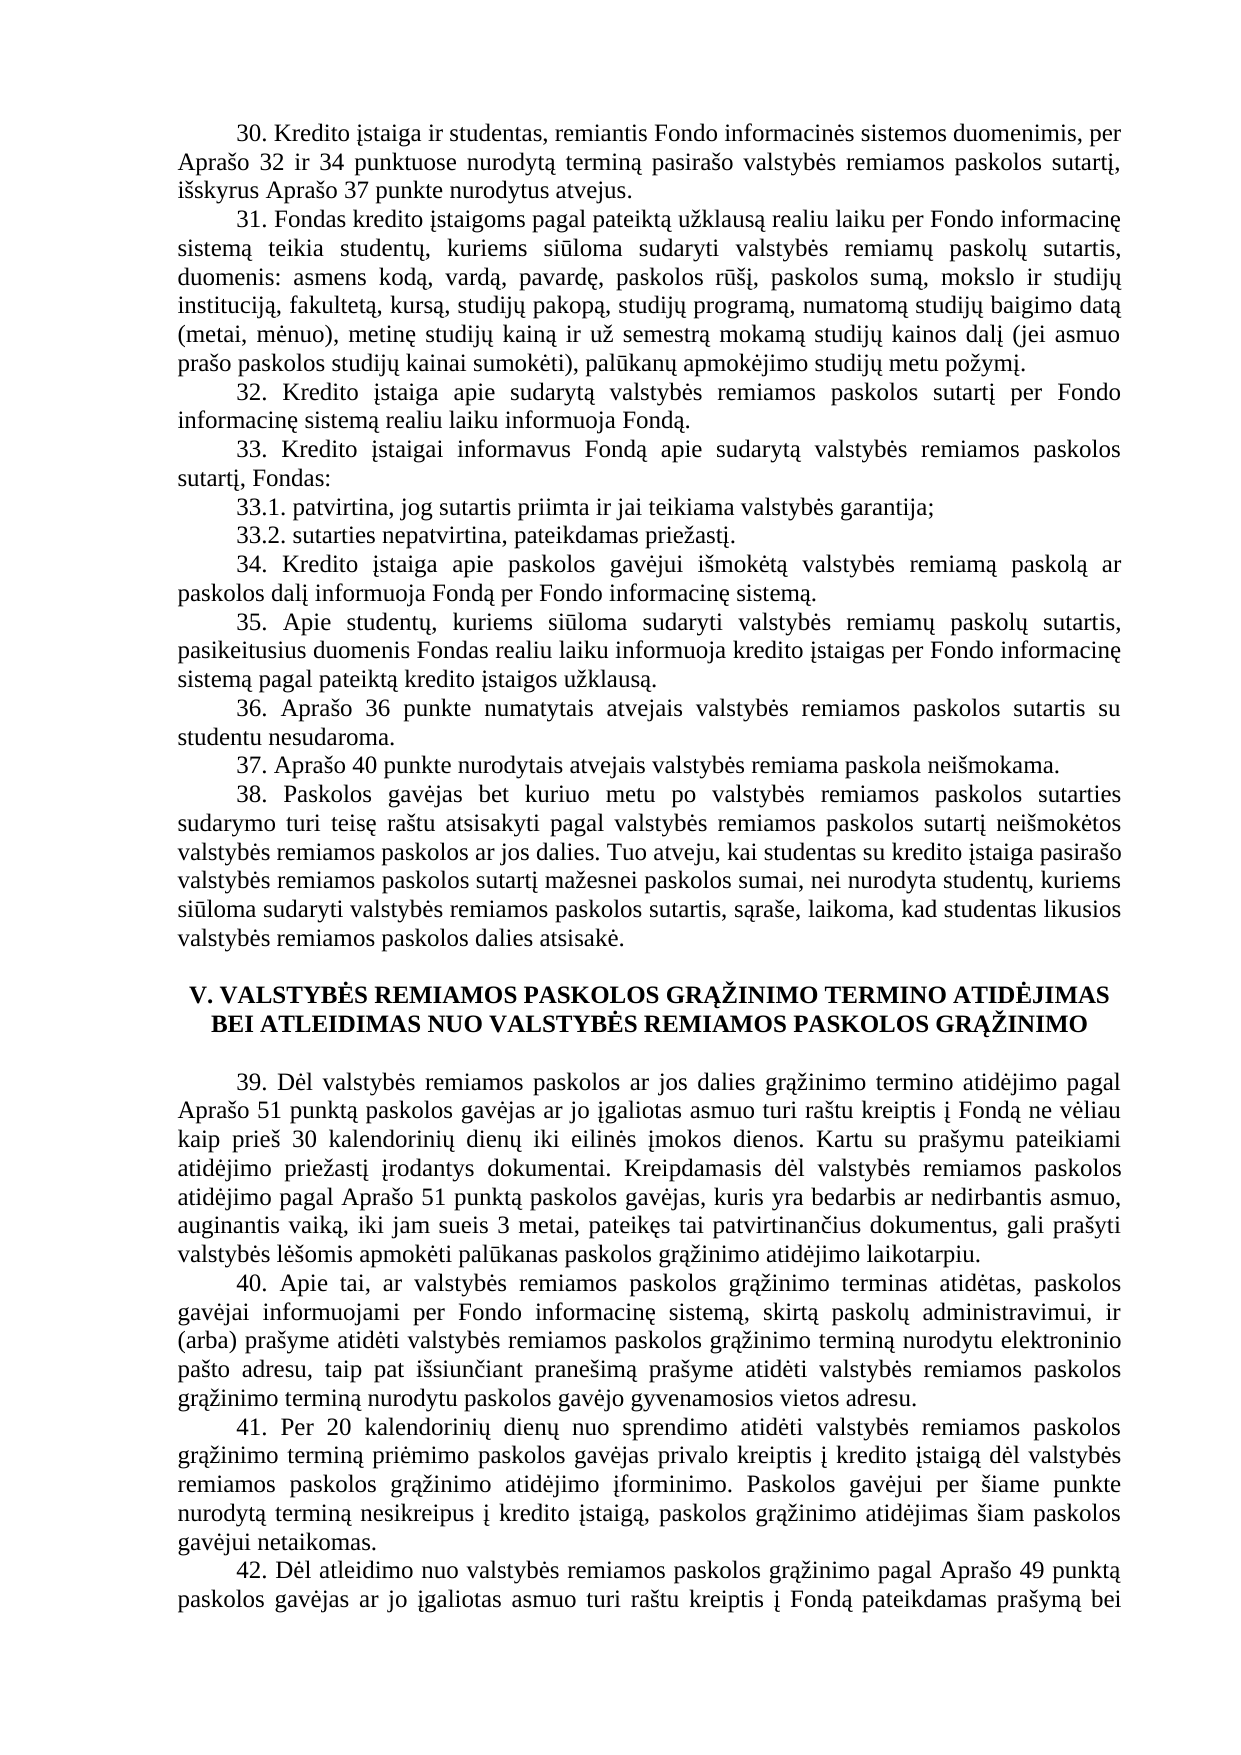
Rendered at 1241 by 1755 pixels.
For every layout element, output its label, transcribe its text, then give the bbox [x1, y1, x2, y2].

text 33.1. patvirtina, jog sutartis priimta ir jai teikiama valstybės garantija; [177, 492, 1122, 521]
text 31. Fondas kredito įstaigoms pagal pateiktą užklausą realiu laiku per Fondo informacinę sistemą teikia studentų, kuriems siūloma sudaryti valstybės remiamų paskolų sutartis, duomenis: asmens kodą, vardą, pavardę, paskolos rūšį, paskolos sumą, mokslo ir studijų instituciją, fakultetą, kursą, studijų pakopą, studijų programą, numatomą studijų baigimo datą (metai, mėnuo), metinę studijų kainą ir už semestrą mokamą studijų kainos dalį (jei asmuo prašo paskolos studijų kainai sumokėti), palūkanų apmokėjimo studijų metu požymį. [177, 204, 1122, 377]
text V. VALSTYBĖS REMIAMOS PASKOLOS GRĄŽINIMO termino ATIDĖJIMAS BEI ATLEIDIMAS NUO VALSTYBĖS REMIAMOS PASKOLOS GRĄŽINIMO [177, 981, 1122, 1038]
text 33. Kredito įstaigai informavus Fondą apie sudarytą valstybės remiamos paskolos sutartį, Fondas: [177, 434, 1122, 492]
text 41. Per 20 kalendorinių dienų nuo sprendimo atidėti valstybės remiamos paskolos grąžinimo terminą priėmimo paskolos gavėjas privalo kreiptis į kredito įstaigą dėl valstybės remiamos paskolos grąžinimo atidėjimo įforminimo. Paskolos gavėjui per šiame punkte nurodytą terminą nesikreipus į kredito įstaigą, paskolos grąžinimo atidėjimas šiam paskolos gavėjui netaikomas. [177, 1412, 1122, 1556]
text 40. Apie tai, ar valstybės remiamos paskolos grąžinimo terminas atidėtas, paskolos gavėjai informuojami per Fondo informacinę sistemą, skirtą paskolų administravimui, ir (arba) prašyme atidėti valstybės remiamos paskolos grąžinimo terminą nurodytu elektroninio pašto adresu, taip pat išsiunčiant pranešimą prašyme atidėti valstybės remiamos paskolos grąžinimo terminą nurodytu paskolos gavėjo gyvenamosios vietos adresu. [177, 1268, 1122, 1412]
text 34. Kredito įstaiga apie paskolos gavėjui išmokėtą valstybės remiamą paskolą ar paskolos dalį informuoja Fondą per Fondo informacinę sistemą. [177, 549, 1122, 607]
text 35. Apie studentų, kuriems siūloma sudaryti valstybės remiamų paskolų sutartis, pasikeitusius duomenis Fondas realiu laiku informuoja kredito įstaigas per Fondo informacinę sistemą pagal pateiktą kredito įstaigos užklausą. [177, 607, 1122, 693]
text 42. Dėl atleidimo nuo valstybės remiamos paskolos grąžinimo pagal Aprašo 49 punktą paskolos gavėjas ar jo įgaliotas asmuo turi raštu kreiptis į Fondą pateikdamas prašymą bei [177, 1556, 1122, 1613]
text 36. Aprašo 36 punkte numatytais atvejais valstybės remiamos paskolos sutartis su studentu nesudaroma. [177, 693, 1122, 751]
text 38. Paskolos gavėjas bet kuriuo metu po valstybės remiamos paskolos sutarties sudarymo turi teisę raštu atsisakyti pagal valstybės remiamos paskolos sutartį neišmokėtos valstybės remiamos paskolos ar jos dalies. Tuo atveju, kai studentas su kredito įstaiga pasirašo valstybės remiamos paskolos sutartį mažesnei paskolos sumai, nei nurodyta studentų, kuriems siūloma sudaryti valstybės remiamos paskolos sutartis, sąraše, laikoma, kad studentas likusios valstybės remiamos paskolos dalies atsisakė. [177, 779, 1122, 952]
text 39. Dėl valstybės remiamos paskolos ar jos dalies grąžinimo termino atidėjimo pagal Aprašo 51 punktą paskolos gavėjas ar jo įgaliotas asmuo turi raštu kreiptis į Fondą ne vėliau kaip prieš 30 kalendorinių dienų iki eilinės įmokos dienos. Kartu su prašymu pateikiami atidėjimo priežastį įrodantys dokumentai. Kreipdamasis dėl valstybės remiamos paskolos atidėjimo pagal Aprašo 51 punktą paskolos gavėjas, kuris yra bedarbis ar nedirbantis asmuo, auginantis vaiką, iki jam sueis 3 metai, pateikęs tai patvirtinančius dokumentus, gali prašyti valstybės lėšomis apmokėti palūkanas paskolos grąžinimo atidėjimo laikotarpiu. [177, 1067, 1122, 1268]
text 32. Kredito įstaiga apie sudarytą valstybės remiamos paskolos sutartį per Fondo informacinę sistemą realiu laiku informuoja Fondą. [177, 377, 1122, 434]
text 37. Aprašo 40 punkte nurodytais atvejais valstybės remiama paskola neišmokama. [177, 751, 1122, 779]
text 30. Kredito įstaiga ir studentas, remiantis Fondo informacinės sistemos duomenimis, per Aprašo 32 ir 34 punktuose nurodytą terminą pasirašo valstybės remiamos paskolos sutartį, išskyrus Aprašo 37 punkte nurodytus atvejus. [177, 118, 1122, 204]
text 33.2. sutarties nepatvirtina, pateikdamas priežastį. [177, 521, 1122, 549]
